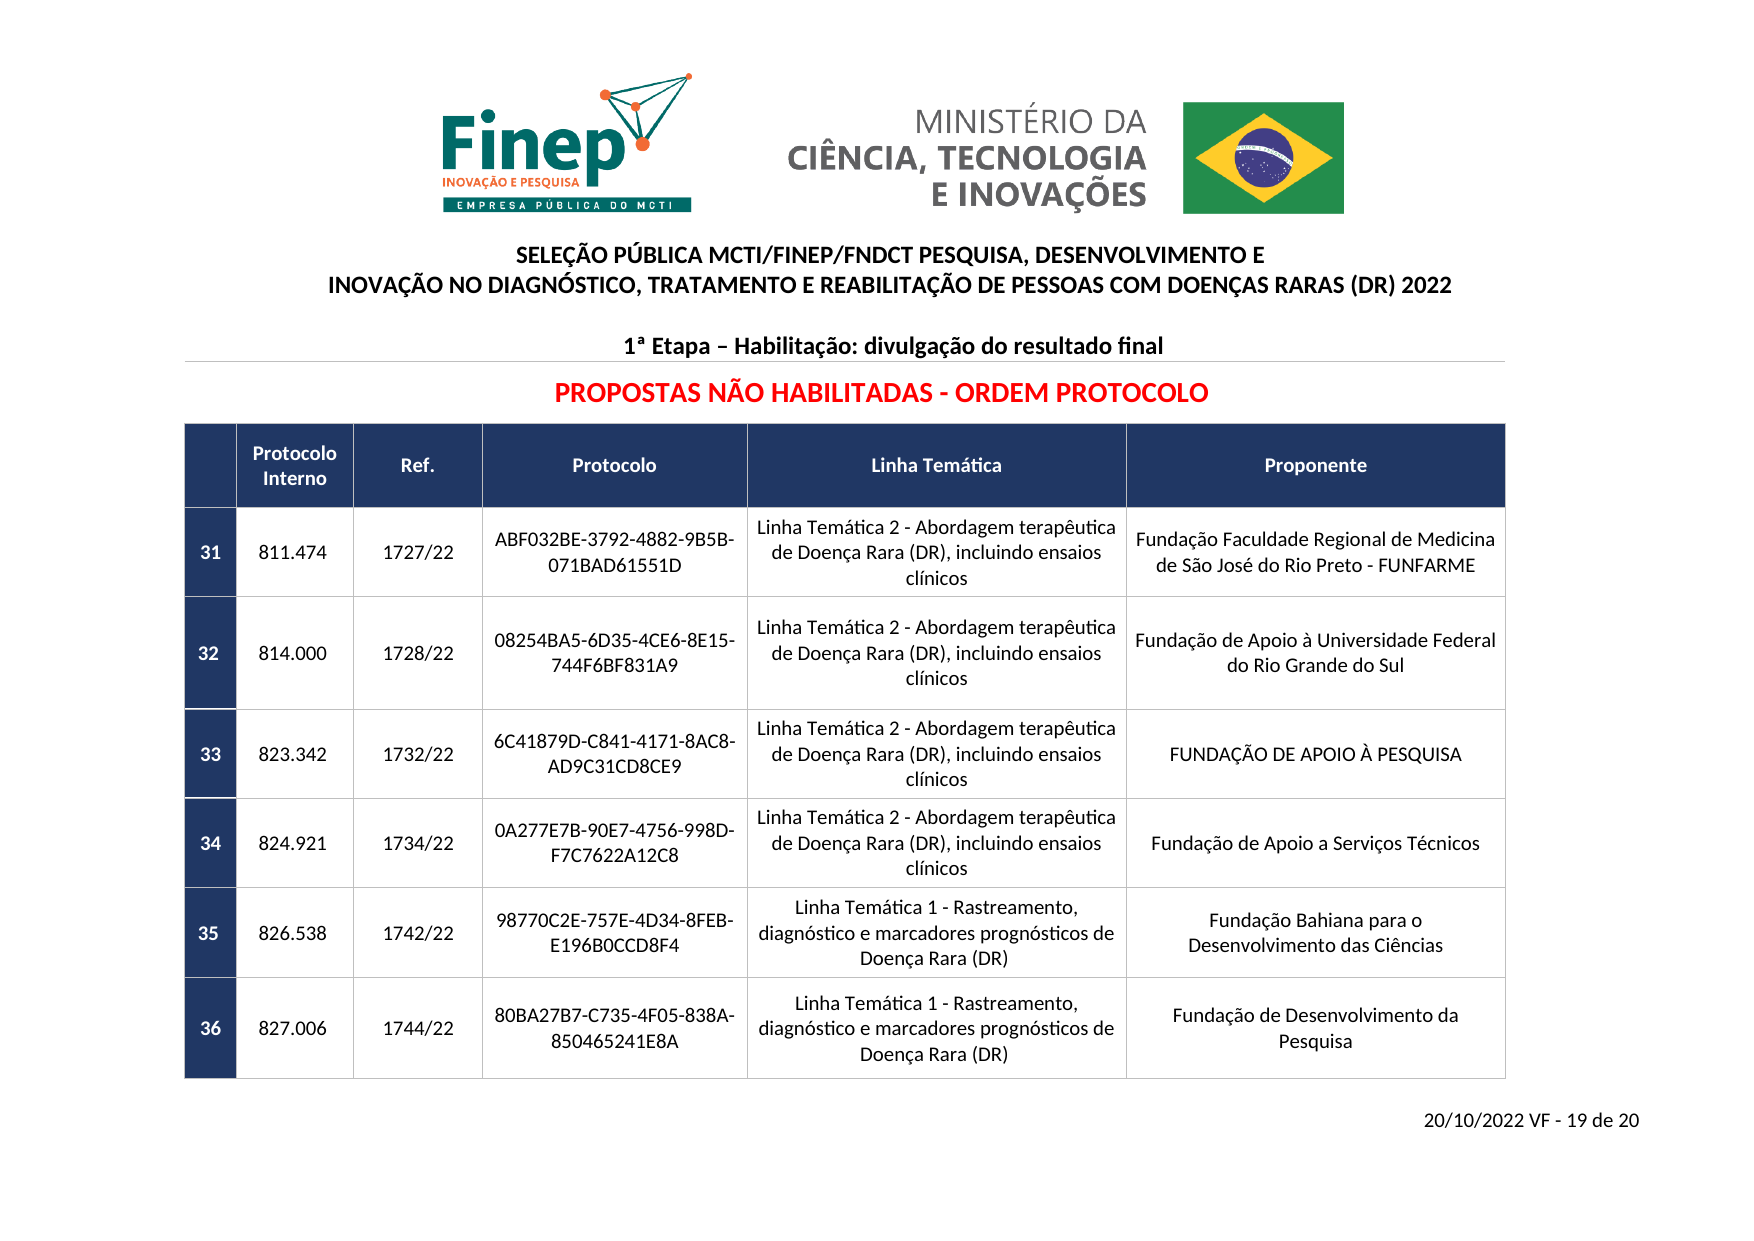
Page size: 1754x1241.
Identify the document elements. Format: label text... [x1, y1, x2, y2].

table_cell Protocolo [483, 424, 747, 507]
table_cell 6C41879D-C841-4171-8AC8-AD9C31CD8CE9 [483, 710, 747, 797]
table_cell [1505, 361, 1754, 1079]
table_cell ABF032BE-3792-4882-9B5B-071BAD61551D [483, 508, 747, 596]
table_cell Linha Temática 2 - Abordagem terapêutica de Doença Rara (DR), incluindo ensaios clínicos [748, 799, 1126, 887]
table_cell Fundação de Apoio a Serviços Técnicos [1127, 799, 1505, 887]
table_cell PROPOSTAS NÃO HABILITADAS - ORDEM PROTOCOLO [185, 362, 1505, 423]
table_cell 36 [185, 978, 236, 1078]
table_cell Linha Temática 1 - Rastreamento, diagnóstico e marcadores prognósticos de Doença Rara (DR) [748, 888, 1126, 977]
table_cell Protocolo Interno [237, 424, 353, 507]
table_cell 1727/22 [354, 508, 482, 596]
table_cell [148, 361, 177, 1079]
table_cell Linha Temática 2 - Abordagem terapêutica de Doença Rara (DR), incluindo ensaios clínicos [748, 508, 1126, 596]
table_cell 814.000 [237, 597, 353, 708]
table_cell Fundação Faculdade Regional de Medicina de São José do Rio Preto - FUNFARME [1127, 508, 1505, 596]
table_cell 823.342 [237, 710, 353, 797]
table_cell 08254BA5-6D35-4CE6-8E15-744F6BF831A9 [483, 597, 747, 708]
table_cell Ref. [354, 424, 482, 507]
table_cell Linha Temática 1 - Rastreamento, diagnóstico e marcadores prognósticos de Doença Rara (DR) [748, 978, 1126, 1078]
table_cell 811.474 [237, 508, 353, 596]
table_cell [177, 361, 185, 1079]
table_cell 1744/22 [354, 978, 482, 1078]
table_cell Fundação Bahiana para o Desenvolvimento das Ciências [1127, 888, 1505, 977]
table_cell 0A277E7B-90E7-4756-998D-F7C7622A12C8 [483, 799, 747, 887]
table_cell [185, 424, 236, 507]
table_cell 35 [185, 888, 236, 977]
table_cell 1732/22 [354, 710, 482, 797]
table_cell 824.921 [237, 799, 353, 887]
table_cell 827.006 [237, 978, 353, 1078]
table_cell 33 [185, 710, 236, 797]
table_cell 32 [185, 597, 236, 708]
table_cell Linha Temática 2 - Abordagem terapêutica de Doença Rara (DR), incluindo ensaios clínicos [748, 597, 1126, 708]
table_cell 34 [185, 799, 236, 887]
table_cell Proponente [1127, 424, 1505, 507]
table_cell 1742/22 [354, 888, 482, 977]
table_cell 31 [185, 508, 236, 596]
table_cell 826.538 [237, 888, 353, 977]
table_cell FUNDAÇÃO DE APOIO À PESQUISA [1127, 710, 1505, 797]
table_cell Linha Temática [748, 424, 1126, 507]
table_cell 1734/22 [354, 799, 482, 887]
table_cell 98770C2E-757E-4D34-8FEB-E196B0CCD8F4 [483, 888, 747, 977]
table_cell 80BA27B7-C735-4F05-838A-850465241E8A [483, 978, 747, 1078]
table_cell Fundação de Desenvolvimento da Pesquisa [1127, 978, 1505, 1078]
table_cell 1728/22 [354, 597, 482, 708]
table_cell Linha Temática 2 - Abordagem terapêutica de Doença Rara (DR), incluindo ensaios clínicos [748, 710, 1126, 797]
table_cell Fundação de Apoio à Universidade Federal do Rio Grande do Sul [1127, 597, 1505, 708]
